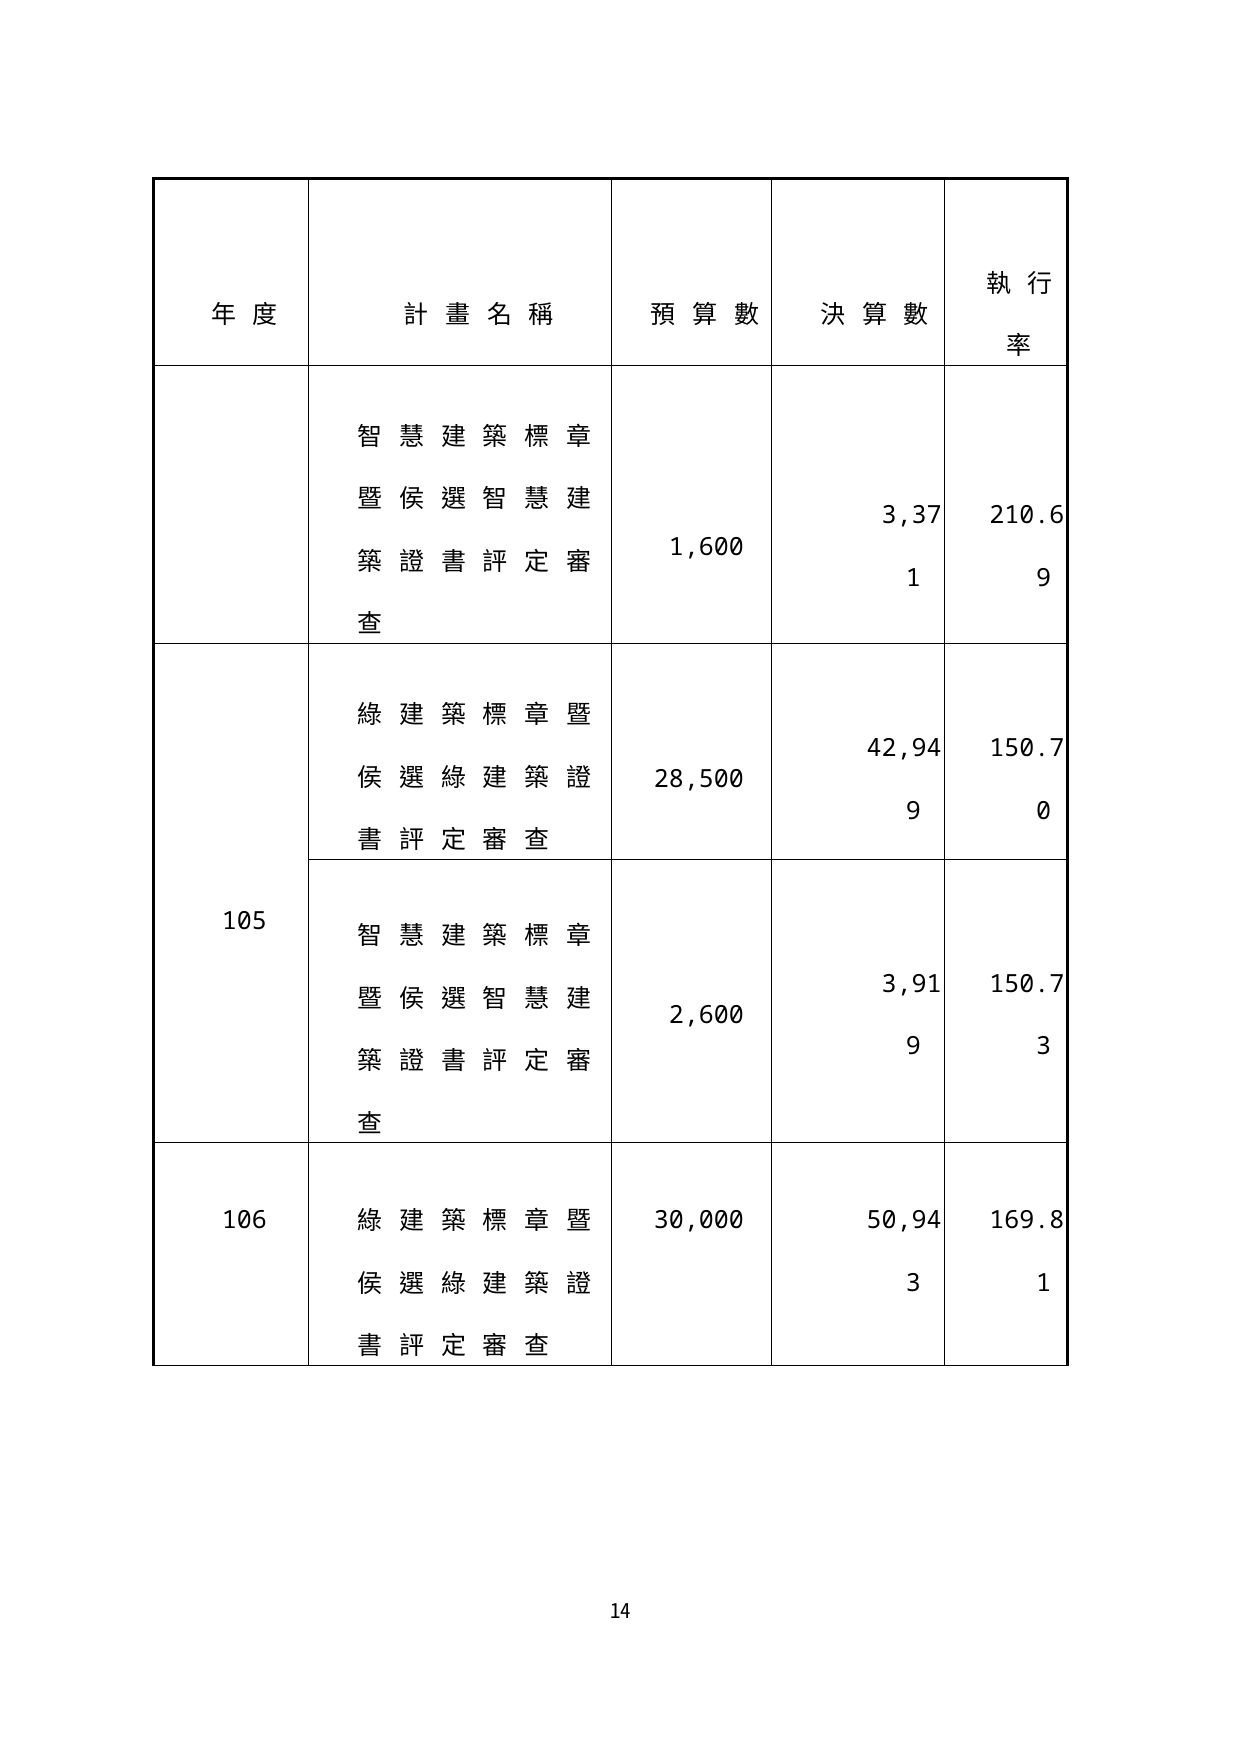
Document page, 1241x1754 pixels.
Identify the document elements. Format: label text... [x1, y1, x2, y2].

table_cell 3,919 [772, 860, 944, 1142]
table_cell 智慧建築標章暨侯選智慧建築證書評定審查 [309, 860, 611, 1142]
table_cell 150.73 [945, 860, 1066, 1142]
table_cell 105 [155, 644, 308, 1142]
table_cell 106 [155, 1143, 308, 1365]
table_cell 169.81 [945, 1143, 1066, 1365]
table_cell 2,600 [612, 860, 771, 1142]
table_cell 3,371 [772, 366, 944, 643]
table_cell 綠建築標章暨侯選綠建築證書評定審查 [309, 644, 611, 858]
table_cell 50,943 [772, 1143, 944, 1365]
table_header 決算數 [772, 180, 944, 365]
table_cell 42,949 [772, 644, 944, 858]
table_header 年度 [155, 180, 308, 365]
table_cell 30,000 [612, 1143, 771, 1365]
table_cell 綠建築標章暨侯選綠建築證書評定審查 [309, 1143, 611, 1365]
table_header 預算數 [612, 180, 771, 365]
table_cell 1,600 [612, 366, 771, 643]
table_cell 28,500 [612, 644, 771, 858]
table_cell 智慧建築標章暨侯選智慧建築證書評定審查 [309, 366, 611, 643]
table_cell [155, 366, 308, 643]
table_header 執行率 [945, 180, 1066, 365]
table_header 計畫名稱 [309, 180, 611, 365]
table_cell 210.69 [945, 366, 1066, 643]
table_cell 150.70 [945, 644, 1066, 858]
